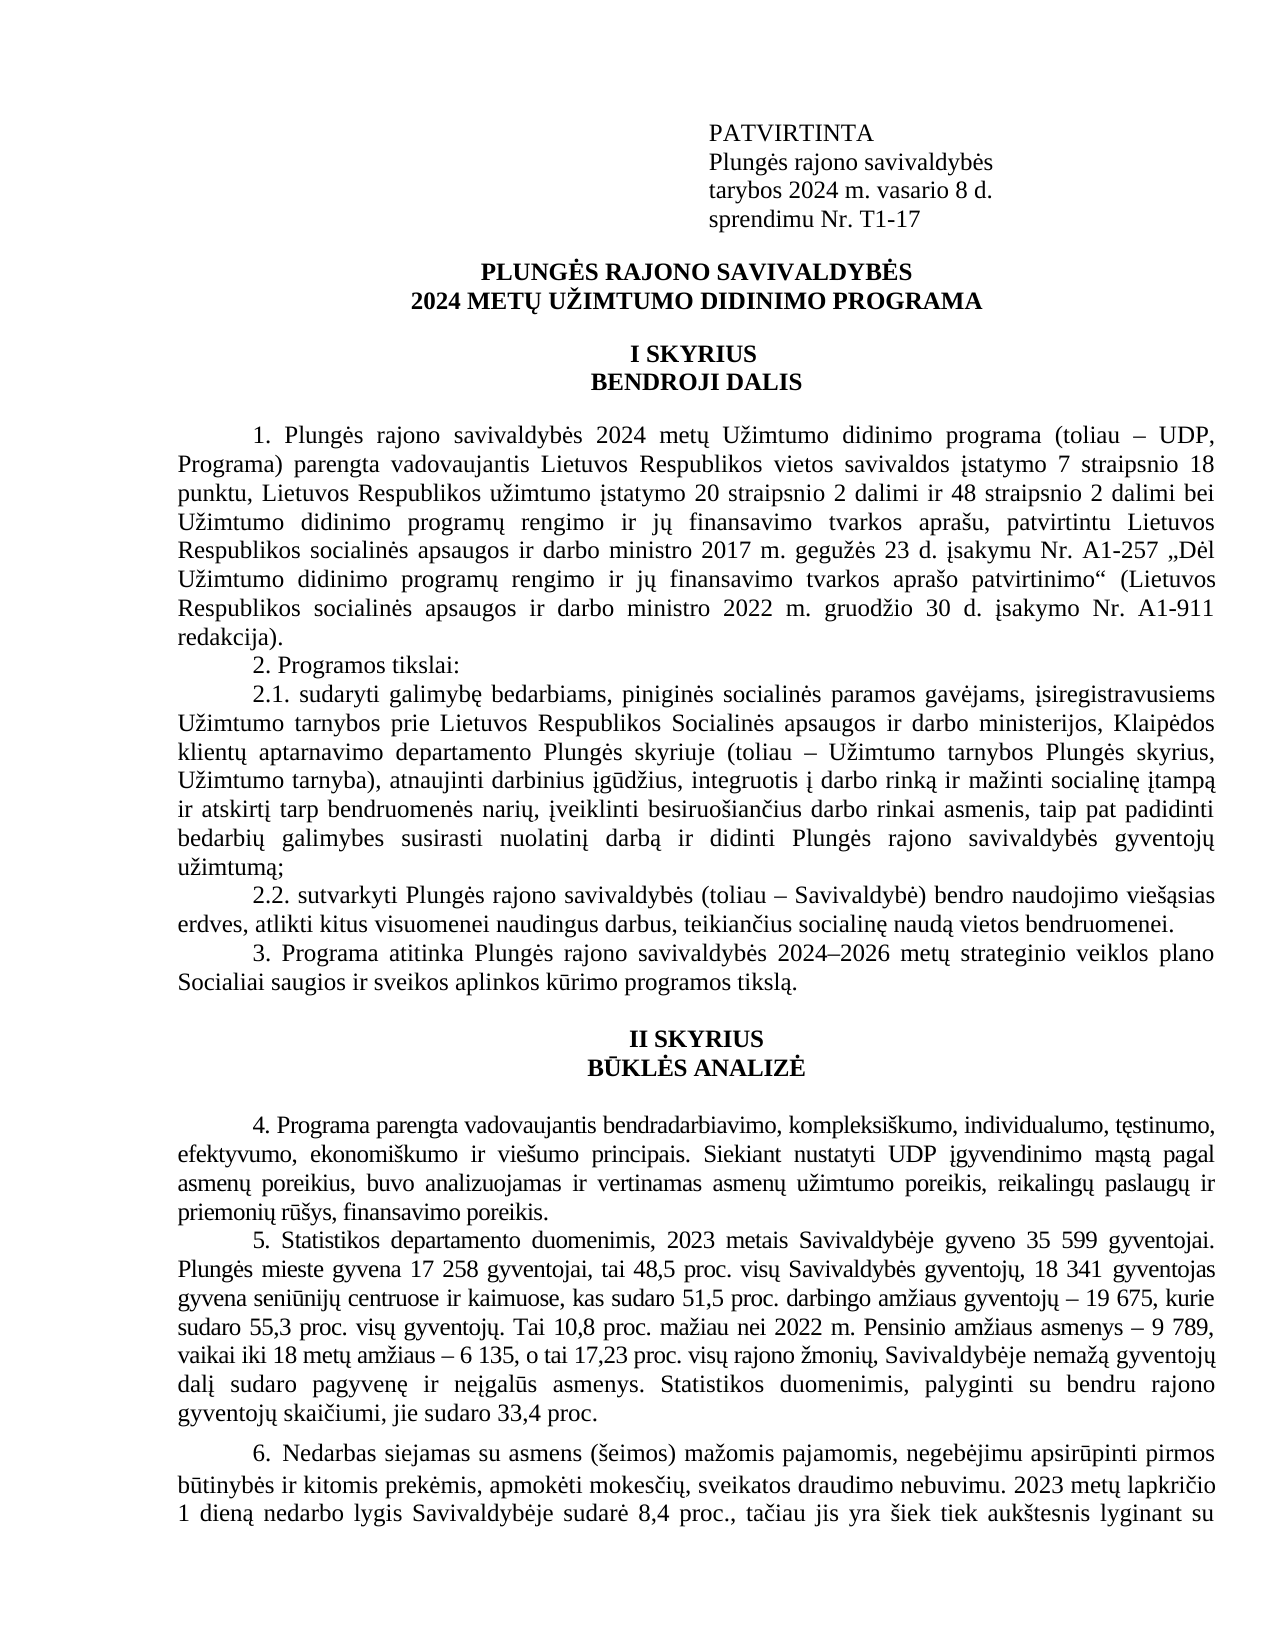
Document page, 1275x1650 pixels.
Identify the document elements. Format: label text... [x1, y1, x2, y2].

text PATVIRTINTA [177, 118, 1216, 147]
subtitle I SKYRIUS [177, 339, 1216, 367]
text sprendimu Nr. T1-17 [177, 204, 1216, 233]
text 2.2. sutvarkyti Plungės rajono savivaldybės (toliau – Savivaldybė) bendro naudojimo viešąsias erdves, atlikti kitus visuomenei naudingus darbus, teikiančius socialinę naudą vietos bendruomenei. [177, 880, 1216, 938]
text tarybos 2024 m. vasario 8 d. [177, 176, 1216, 204]
text 1. Plungės rajono savivaldybės 2024 metų Užimtumo didinimo programa (toliau – UDP, Programa) parengta vadovaujantis Lietuvos Respublikos vietos savivaldos įstatymo 7 straipsnio 18 punktu, Lietuvos Respublikos užimtumo įstatymo 20 straipsnio 2 dalimi ir 48 straipsnio 2 dalimi bei Užimtumo didinimo programų rengimo ir jų finansavimo tvarkos aprašu, patvirtintu Lietuvos Respublikos socialinės apsaugos ir darbo ministro 2017 m. gegužės 23 d. įsakymu Nr. A1-257 „Dėl Užimtumo didinimo programų rengimo ir jų finansavimo tvarkos aprašo patvirtinimo“ (Lietuvos Respublikos socialinės apsaugos ir darbo ministro 2022 m. gruodžio 30 d. įsakymo Nr. A1-911 redakcija). [177, 420, 1216, 650]
text 4. Programa parengta vadovaujantis bendradarbiavimo, kompleksiškumo, individualumo, tęstinumo, efektyvumo, ekonomiškumo ir viešumo principais. Siekiant nustatyti UDP įgyvendinimo mąstą pagal asmenų poreikius, buvo analizuojamas ir vertinamas asmenų užimtumo poreikis, reikalingų paslaugų ir priemonių rūšys, finansavimo poreikis. [177, 1110, 1216, 1225]
subtitle BENDROJI DALIS [177, 367, 1216, 396]
text 2.1. sudaryti galimybę bedarbiams, piniginės socialinės paramos gavėjams, įsiregistravusiems Užimtumo tarnybos prie Lietuvos Respublikos Socialinės apsaugos ir darbo ministerijos, Klaipėdos klientų aptarnavimo departamento Plungės skyriuje (toliau – Užimtumo tarnybos Plungės skyrius, Užimtumo tarnyba), atnaujinti darbinius įgūdžius, integruotis į darbo rinką ir mažinti socialinę įtampą ir atskirtį tarp bendruomenės narių, įveiklinti besiruošiančius darbo rinkai asmenis, taip pat padidinti bedarbių galimybes susirasti nuolatinį darbą ir didinti Plungės rajono savivaldybės gyventojų užimtumą; [177, 679, 1216, 880]
text 5. Statistikos departamento duomenimis, 2023 metais Savivaldybėje gyveno 35 599 gyventojai. Plungės mieste gyvena 17 258 gyventojai, tai 48,5 proc. visų Savivaldybės gyventojų, 18 341 gyventojas gyvena seniūnijų centruose ir kaimuose, kas sudaro 51,5 proc. darbingo amžiaus gyventojų – 19 675, kurie sudaro 55,3 proc. visų gyventojų. Tai 10,8 proc. mažiau nei 2022 m. Pensinio amžiaus asmenys – 9 789, vaikai iki 18 metų amžiaus – 6 135, o tai 17,23 proc. visų rajono žmonių, Savivaldybėje nemažą gyventojų dalį sudaro pagyvenę ir neįgalūs asmenys. Statistikos duomenimis, palyginti su bendru rajono gyventojų skaičiumi, jie sudaro 33,4 proc. [177, 1225, 1216, 1427]
text II SKYRIUS [177, 1024, 1216, 1053]
text 2. Programos tikslai: [177, 650, 1216, 679]
text PLUNGĖS RAJONO SAVIVALDYBĖS [177, 257, 1216, 286]
text 6. Nedarbas siejamas su asmens (šeimos) mažomis pajamomis, negebėjimu apsirūpinti pirmos būtinybės ir kitomis prekėmis, apmokėti mokesčių, sveikatos draudimo nebuvimu. 2023 metų lapkričio 1 dieną nedarbo lygis Savivaldybėje sudarė 8,4 proc., tačiau jis yra šiek tiek aukštesnis lyginant su [177, 1427, 1216, 1527]
text BŪKLĖS ANALIZĖ [177, 1053, 1216, 1082]
text 2024 METŲ UŽIMTUMO DIDINIMO PROGRAMA [177, 286, 1216, 315]
text Plungės rajono savivaldybės [177, 147, 1216, 176]
text 3. Programa atitinka Plungės rajono savivaldybės 2024–2026 metų strateginio veiklos plano Socialiai saugios ir sveikos aplinkos kūrimo programos tikslą. [177, 938, 1216, 995]
